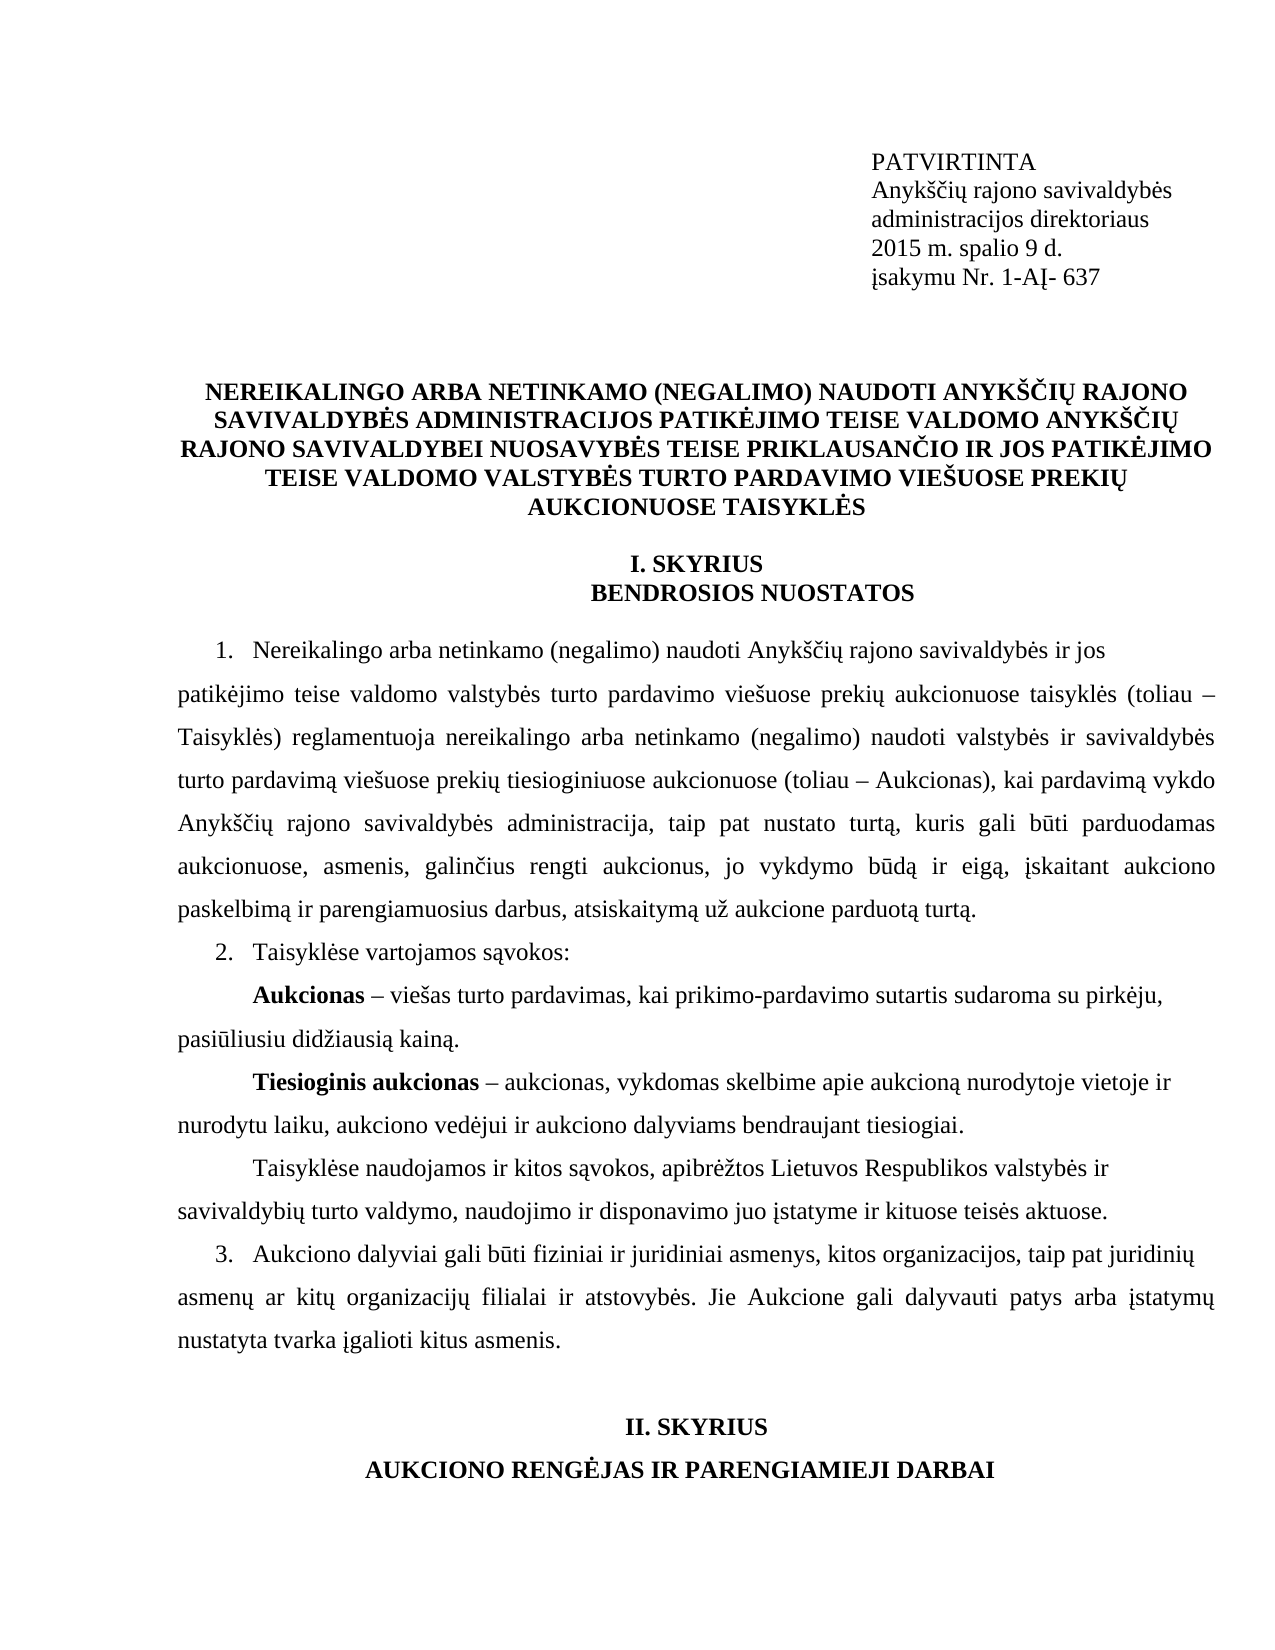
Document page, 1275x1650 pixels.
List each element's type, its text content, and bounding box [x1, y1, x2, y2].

text Tiesioginis aukcionas – aukcionas, vykdomas skelbime apie aukcioną nurodytoje vietoje ir [252, 1067, 1216, 1096]
text NEREIKALINGO ARBA NETINKAMO (NEGALIMO) NAUDOTI ANYKŠČIŲ RAJONO SAVIVALDYBĖS ADMINISTRACIJOS PATIKĖJIMO TEISE VALDOMO ANYKŠČIŲ RAJONO SAVIVALDYBEI NUOSAVYBĖS TEISE PRIKLAUSANČIO IR JOS PATIKĖJIMO TEISE VALDOMO VALSTYBĖS TURTO PARDAVIMO VIEŠUOSE PREKIŲ AUKCIONUOSE TAISYKLĖS [177, 377, 1216, 521]
text BENDROSIOS NUOSTATOS [290, 578, 1216, 607]
text pasiūliusiu didžiausią kainą. [177, 1024, 1216, 1052]
text II. SKYRIUS [177, 1412, 1216, 1441]
text 2015 m. spalio 9 d. [177, 233, 1216, 262]
text AUKCIONO RENGĖJAS IR PARENGIAMIEJI DARBAI [365, 1455, 1216, 1484]
text savivaldybių turto valdymo, naudojimo ir disponavimo juo įstatyme ir kituose teisės aktuose. [177, 1196, 1216, 1225]
text patikėjimo teise valdomo valstybės turto pardavimo viešuose prekių aukcionuose taisyklės (toliau – Taisyklės) reglamentuoja nereikalingo arba netinkamo (negalimo) naudoti valstybės ir savivaldybės turto pardavimą viešuose prekių tiesioginiuose aukcionuose (toliau – Aukcionas), kai pardavimą vykdo Anykščių rajono savivaldybės administracija, taip pat nustato turtą, kuris gali būti parduodamas aukcionuose, asmenis, galinčius rengti aukcionus, jo vykdymo būdą ir eigą, įskaitant aukciono paskelbimą ir parengiamuosius darbus, atsiskaitymą už aukcione parduotą turtą. [177, 679, 1216, 923]
text PATVIRTINTA [177, 147, 1216, 176]
text administracijos direktoriaus [177, 204, 1216, 233]
text Anykščių rajono savivaldybės [177, 176, 1216, 204]
text asmenų ar kitų organizacijų filialai ir atstovybės. Jie Aukcione gali dalyvauti patys arba įstatymų nustatyta tvarka įgalioti kitus asmenis. [177, 1282, 1216, 1354]
text 3. Aukciono dalyviai gali būti fiziniai ir juridiniai asmenys, kitos organizacijos, taip pat juridinių [215, 1239, 1216, 1268]
text 1. Nereikalingo arba netinkamo (negalimo) naudoti Anykščių rajono savivaldybės ir jos [215, 636, 1216, 664]
text Taisyklėse naudojamos ir kitos sąvokos, apibrėžtos Lietuvos Respublikos valstybės ir [252, 1153, 1216, 1182]
text nurodytu laiku, aukciono vedėjui ir aukciono dalyviams bendraujant tiesiogiai. [177, 1110, 1216, 1139]
text Aukcionas – viešas turto pardavimas, kai prikimo-pardavimo sutartis sudaroma su pirkėju, [252, 981, 1216, 1009]
text I. SKYRIUS [177, 549, 1216, 578]
text 2. Taisyklėse vartojamos sąvokos: [215, 937, 1216, 966]
text įsakymu Nr. 1-AĮ- 637 [177, 262, 1216, 291]
